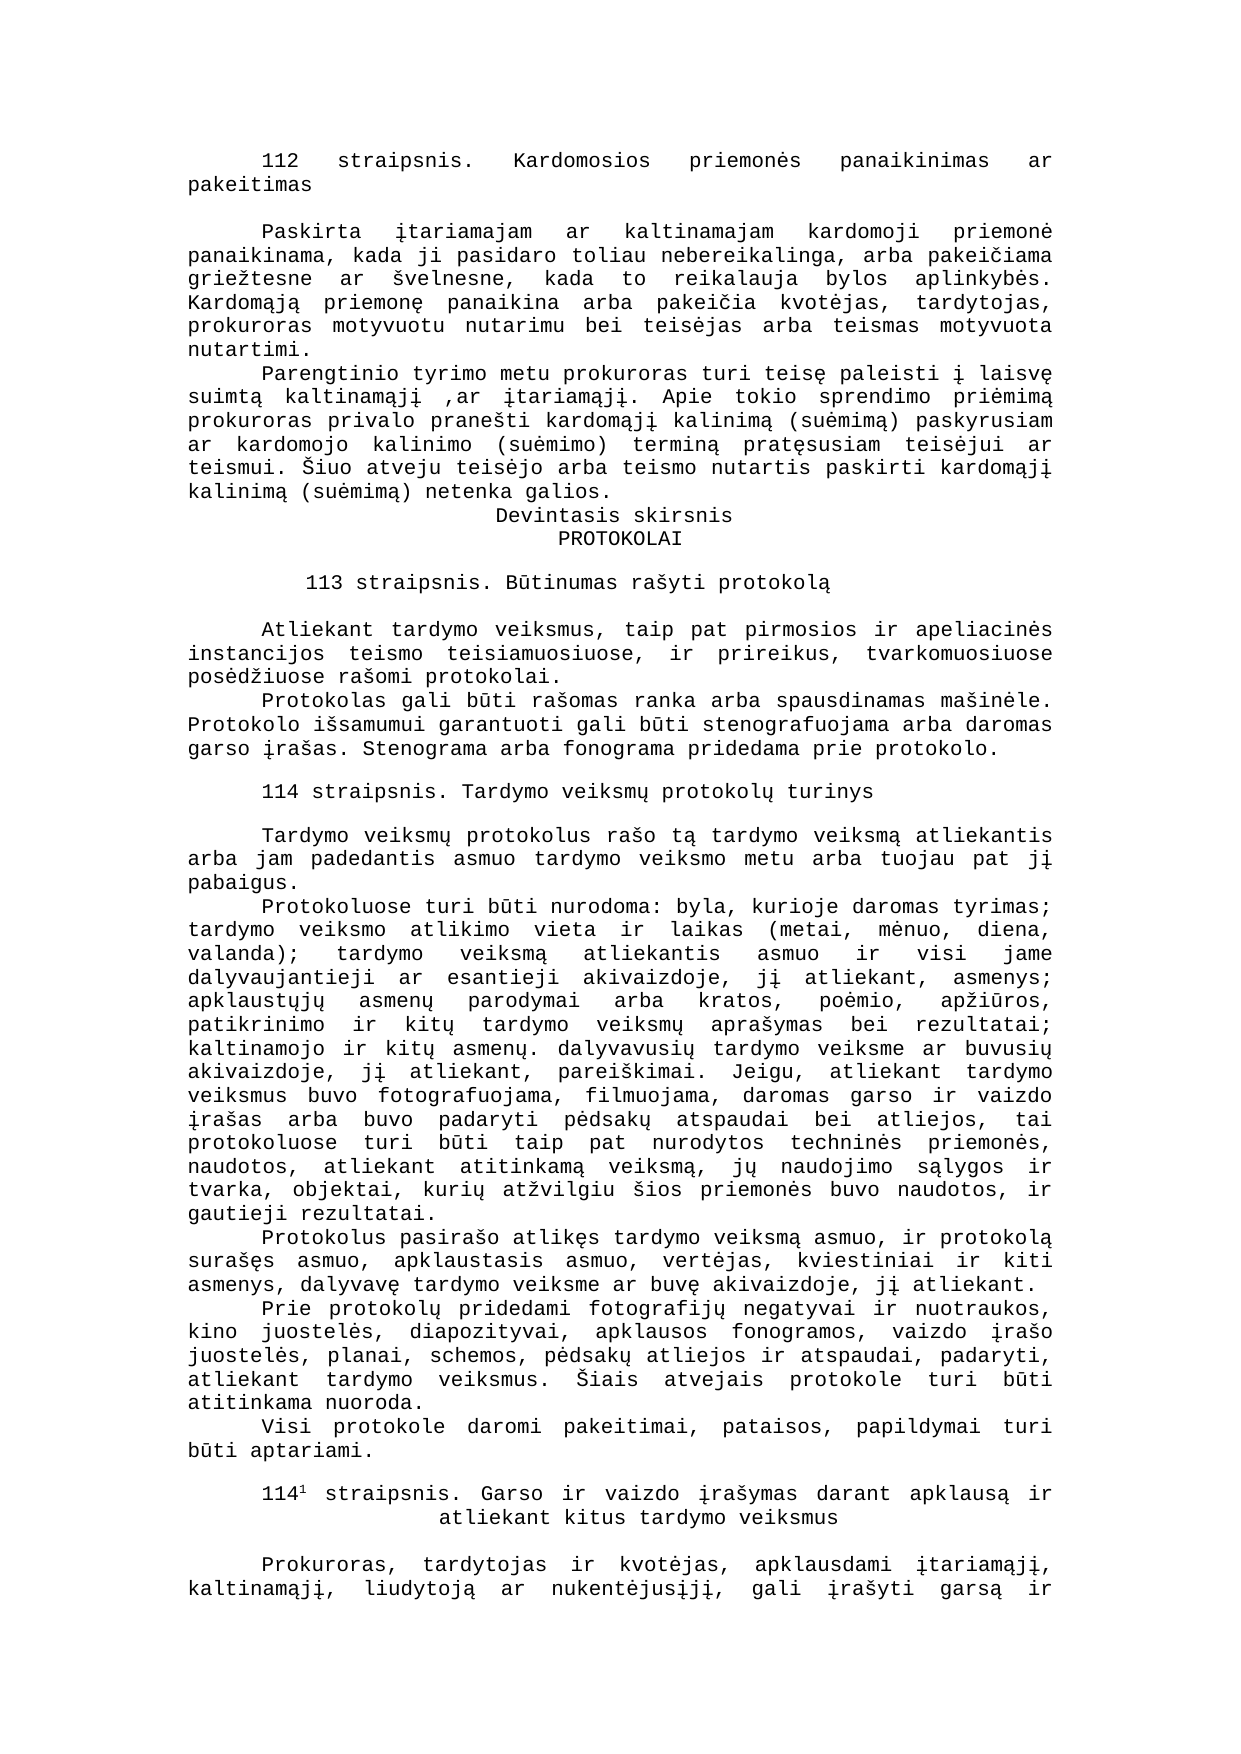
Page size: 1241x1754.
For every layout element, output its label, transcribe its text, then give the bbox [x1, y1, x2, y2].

text Prokuroras, tardytojas ir kvotėjas, apklausdami įtariamąjį, kaltinamąjį, liudytoją ar nukentėjusįjį, gali įrašyti garsą ir [187, 1554, 1053, 1601]
text Protokolas gali būti rašomas ranka arba spausdinamas mašinėle. Protokolo išsamumui garantuoti gali būti stenografuojama arba daromas garso įrašas. Stenograma arba fonograma pridedama prie protokolo. [187, 690, 1053, 761]
text Prie protokolų pridedami fotografijų negatyvai ir nuotraukos, kino juostelės, diapozityvai, apklausos fonogramos, vaizdo įrašo juostelės, planai, schemos, pėdsakų atliejos ir atspaudai, padaryti, atliekant tardymo veiksmus. Šiais atvejais protokole turi būti atitinkama nuoroda. [187, 1298, 1053, 1416]
text 1141 straipsnis. Garso ir vaizdo įrašymas darant apklausą ir atliekant kitus tardymo veiksmus [261, 1483, 1053, 1531]
text Visi protokole daromi pakeitimai, pataisos, papildymai turi būti aptariami. [187, 1416, 1053, 1463]
text 114 straipsnis. Tardymo veiksmų protokolų turinys [187, 781, 1053, 805]
text Devintasis skirsnis [187, 505, 1053, 528]
text Parengtinio tyrimo metu prokuroras turi teisę paleisti į laisvę suimtą kaltinamąjį ,ar įtariamąjį. Apie tokio sprendimo priėmimą prokuroras privalo pranešti kardomąjį kalinimą (suėmimą) paskyrusiam ar kardomojo kalinimo (suėmimo) terminą pratęsusiam teisėjui ar teismui. Šiuo atveju teisėjo arba teismo nutartis paskirti kardomąjį kalinimą (suėmimą) netenka galios. [187, 363, 1053, 505]
text Paskirta įtariamajam ar kaltinamajam kardomoji priemonė panaikinama, kada ji pasidaro toliau nebereikalinga, arba pakeičiama griežtesne ar švelnesne, kada to reikalauja bylos aplinkybės. Kardomąją priemonę panaikina arba pakeičia kvotėjas, tardytojas, prokuroras motyvuotu nutarimu bei teisėjas arba teismas motyvuota nutartimi. [187, 221, 1053, 363]
text 112 straipsnis. Kardomosios priemonės panaikinimas ar pakeitimas [187, 150, 1053, 197]
text 113 straipsnis. Būtinumas rašyti protokolą [231, 572, 1053, 596]
text PROTOKOLAI [187, 528, 1053, 552]
text Protokoluose turi būti nurodoma: byla, kurioje daromas tyrimas; tardymo veiksmo atlikimo vieta ir laikas (metai, mėnuo, diena, valanda); tardymo veiksmą atliekantis asmuo ir visi jame dalyvaujantieji ar esantieji akivaizdoje, jį atliekant, asmenys; apklaustųjų asmenų parodymai arba kratos, poėmio, apžiūros, patikrinimo ir kitų tardymo veiksmų aprašymas bei rezultatai; kaltinamojo ir kitų asmenų. dalyvavusių tardymo veiksme ar buvusių akivaizdoje, jį atliekant, pareiškimai. Jeigu, atliekant tardymo veiksmus buvo fotografuojama, filmuojama, daromas garso ir vaizdo įrašas arba buvo padaryti pėdsakų atspaudai bei atliejos, tai protokoluose turi būti taip pat nurodytos techninės priemonės, naudotos, atliekant atitinkamą veiksmą, jų naudojimo sąlygos ir tvarka, objektai, kurių atžvilgiu šios priemonės buvo naudotos, ir gautieji rezultatai. [187, 896, 1053, 1227]
text Atliekant tardymo veiksmus, taip pat pirmosios ir apeliacinės instancijos teismo teisiamuosiuose, ir prireikus, tvarkomuosiuose posėdžiuose rašomi protokolai. [187, 619, 1053, 690]
text Tardymo veiksmų protokolus rašo tą tardymo veiksmą atliekantis arba jam padedantis asmuo tardymo veiksmo metu arba tuojau pat jį pabaigus. [187, 825, 1053, 896]
text Protokolus pasirašo atlikęs tardymo veiksmą asmuo, ir protokolą surašęs asmuo, apklaustasis asmuo, vertėjas, kviestiniai ir kiti asmenys, dalyvavę tardymo veiksme ar buvę akivaizdoje, jį atliekant. [187, 1227, 1053, 1298]
